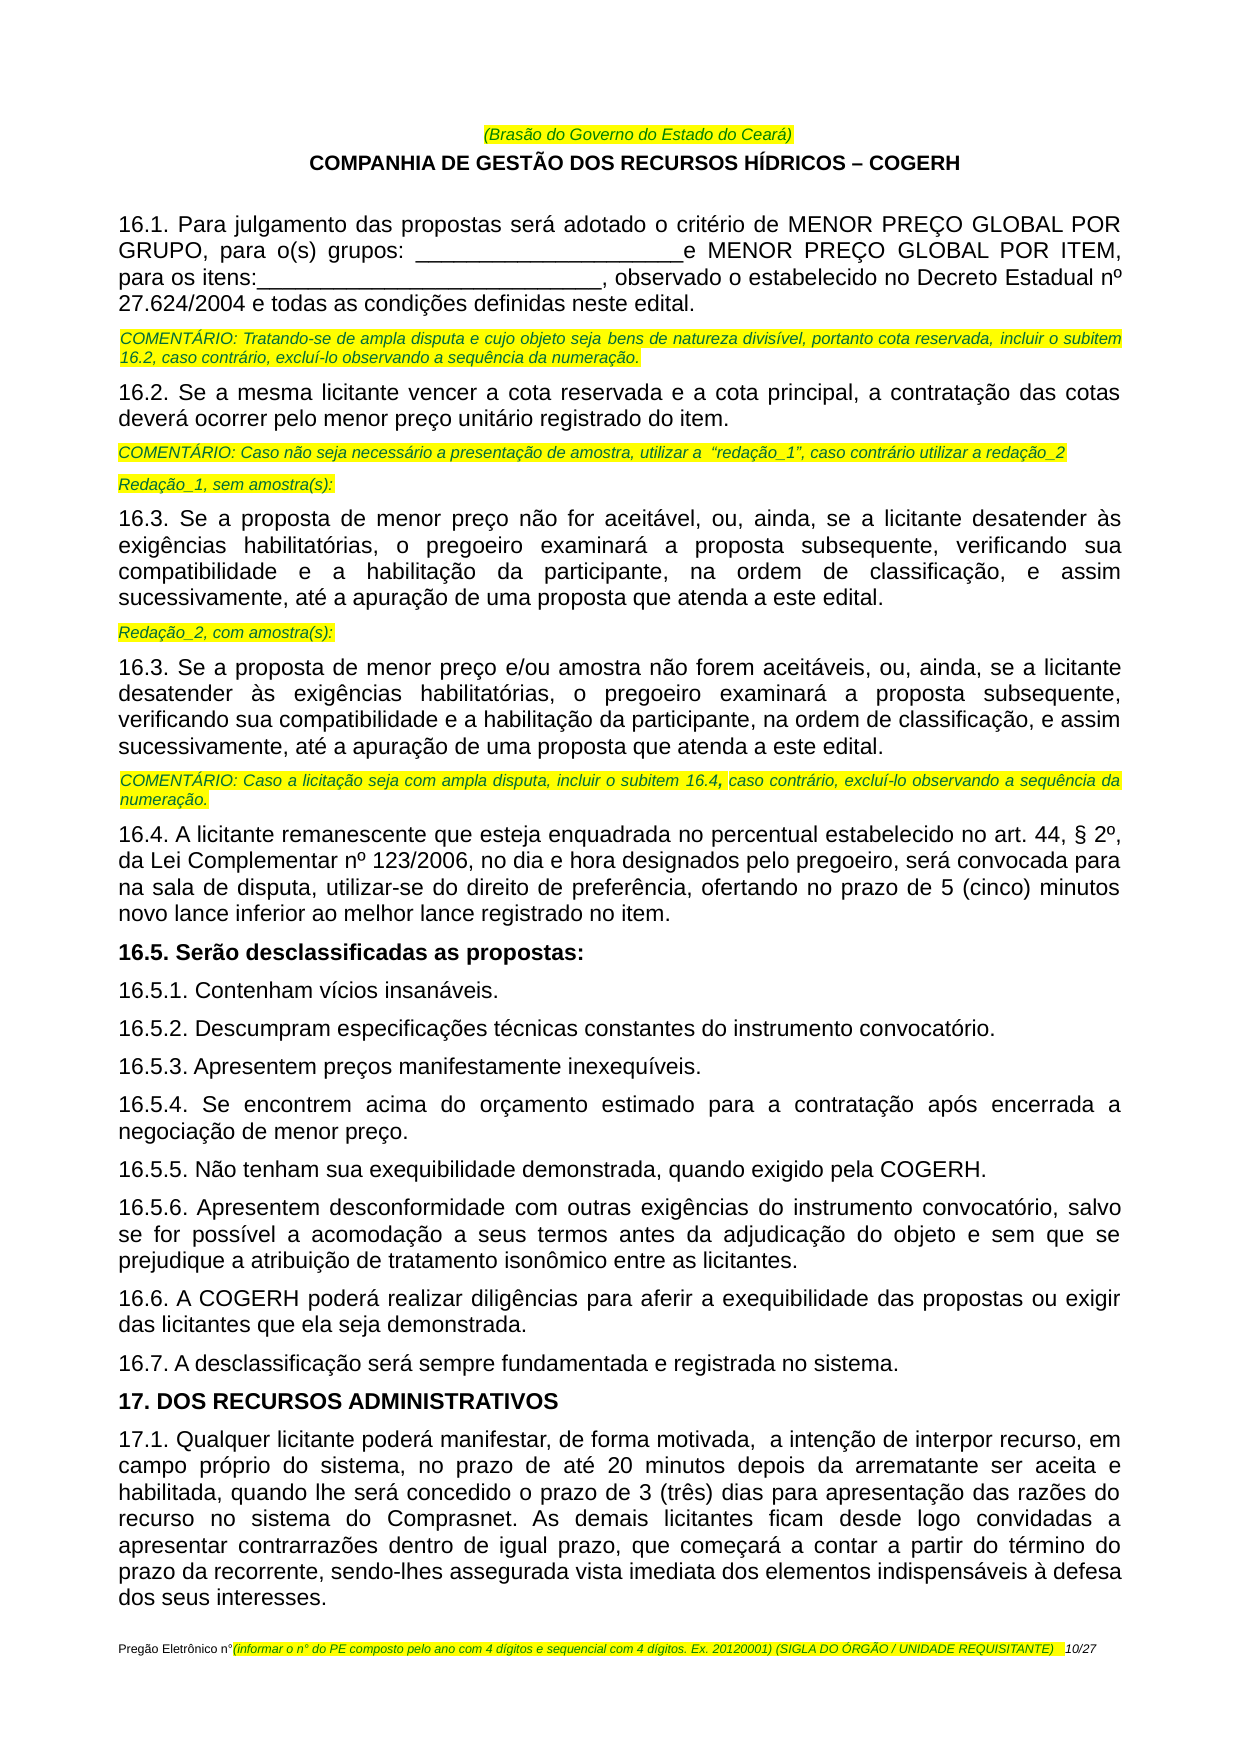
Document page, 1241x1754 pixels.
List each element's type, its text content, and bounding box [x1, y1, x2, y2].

text 16.3. Se a proposta de menor preço não for aceitável, ou, ainda, se a licitante desatender às exigências habilitatórias, o pregoeiro examinará a proposta subsequente, verificando sua compatibilidade e a habilitação da participante, na ordem de classificação, e assim sucessivamente, até a apuração de uma proposta que atenda a este edital. [118, 505, 1122, 611]
text 16.7. A desclassificação será sempre fundamentada e registrada no sistema. [118, 1350, 1122, 1376]
text COMENTÁRIO: Caso a licitação seja com ampla disputa, incluir o subitem 16.4, caso contrário, excluí-lo observando a sequência da numeração. [120, 771, 1122, 809]
text COMENTÁRIO: Tratando-se de ampla disputa e cujo objeto seja bens de natureza divisível, portanto cota reservada, incluir o subitem 16.2, caso contrário, excluí-lo observando a sequência da numeração. [120, 328, 1122, 367]
text 16.5.4. Se encontrem acima do orçamento estimado para a contratação após encerrada a negociação de menor preço. [118, 1091, 1122, 1144]
text 16.1. Para julgamento das propostas será adotado o critério de MENOR PREÇO GLOBAL POR GRUPO, para o(s) grupos: _____________________e MENOR PREÇO GLOBAL POR ITEM, para os itens:___________________________, observado o estabelecido no Decreto Estadual nº 27.624/2004 e todas as condições definidas neste edital. [118, 211, 1122, 317]
text 17.1. Qualquer licitante poderá manifestar, de forma motivada, a intenção de interpor recurso, em campo próprio do sistema, no prazo de até 20 minutos depois da arrematante ser aceita e habilitada, quando lhe será concedido o prazo de 3 (três) dias para apresentação das razões do recurso no sistema do Comprasnet. As demais licitantes ficam desde logo convidadas a apresentar contrarrazões dentro de igual prazo, que começará a contar a partir do término do prazo da recorrente, sendo-lhes assegurada vista imediata dos elementos indispensáveis à defesa dos seus interesses. [118, 1426, 1122, 1611]
text 16.5.3. Apresentem preços manifestamente inexequíveis. [118, 1053, 1122, 1079]
text 16.4. A licitante remanescente que esteja enquadrada no percentual estabelecido no art. 44, § 2º, da Lei Complementar nº 123/2006, no dia e hora designados pelo pregoeiro, será convocada para na sala de disputa, utilizar-se do direito de preferência, ofertando no prazo de 5 (cinco) minutos novo lance inferior ao melhor lance registrado no item. [118, 821, 1122, 927]
text 16.6. A COGERH poderá realizar diligências para aferir a exequibilidade das propostas ou exigir das licitantes que ela seja demonstrada. [118, 1285, 1122, 1338]
text 16.5.5. Não tenham sua exequibilidade demonstrada, quando exigido pela COGERH. [118, 1156, 1122, 1182]
text Redação_2, com amostra(s): [118, 623, 1122, 642]
text 17. DOS RECURSOS ADMINISTRATIVOS [118, 1388, 1122, 1414]
text 16.5.1. Contenham vícios insanáveis. [118, 977, 1122, 1003]
text 16.5. Serão desclassificadas as propostas: [118, 938, 1122, 965]
text 16.2. Se a mesma licitante vencer a cota reservada e a cota principal, a contratação das cotas deverá ocorrer pelo menor preço unitário registrado do item. [118, 379, 1122, 431]
text COMENTÁRIO: Caso não seja necessário a presentação de amostra, utilizar a “redação_1”, caso contrário utilizar a redação_2 [118, 443, 1122, 462]
text 16.5.6. Apresentem desconformidade com outras exigências do instrumento convocatório, salvo se for possível a acomodação a seus termos antes da adjudicação do objeto e sem que se prejudique a atribuição de tratamento isonômico entre as licitantes. [118, 1194, 1122, 1273]
text Redação_1, sem amostra(s): [118, 474, 1122, 493]
text 16.3. Se a proposta de menor preço e/ou amostra não forem aceitáveis, ou, ainda, se a licitante desatender às exigências habilitatórias, o pregoeiro examinará a proposta subsequente, verificando sua compatibilidade e a habilitação da participante, na ordem de classificação, e assim sucessivamente, até a apuração de uma proposta que atenda a este edital. [118, 654, 1122, 759]
text 16.5.2. Descumpram especificações técnicas constantes do instrumento convocatório. [118, 1015, 1122, 1041]
